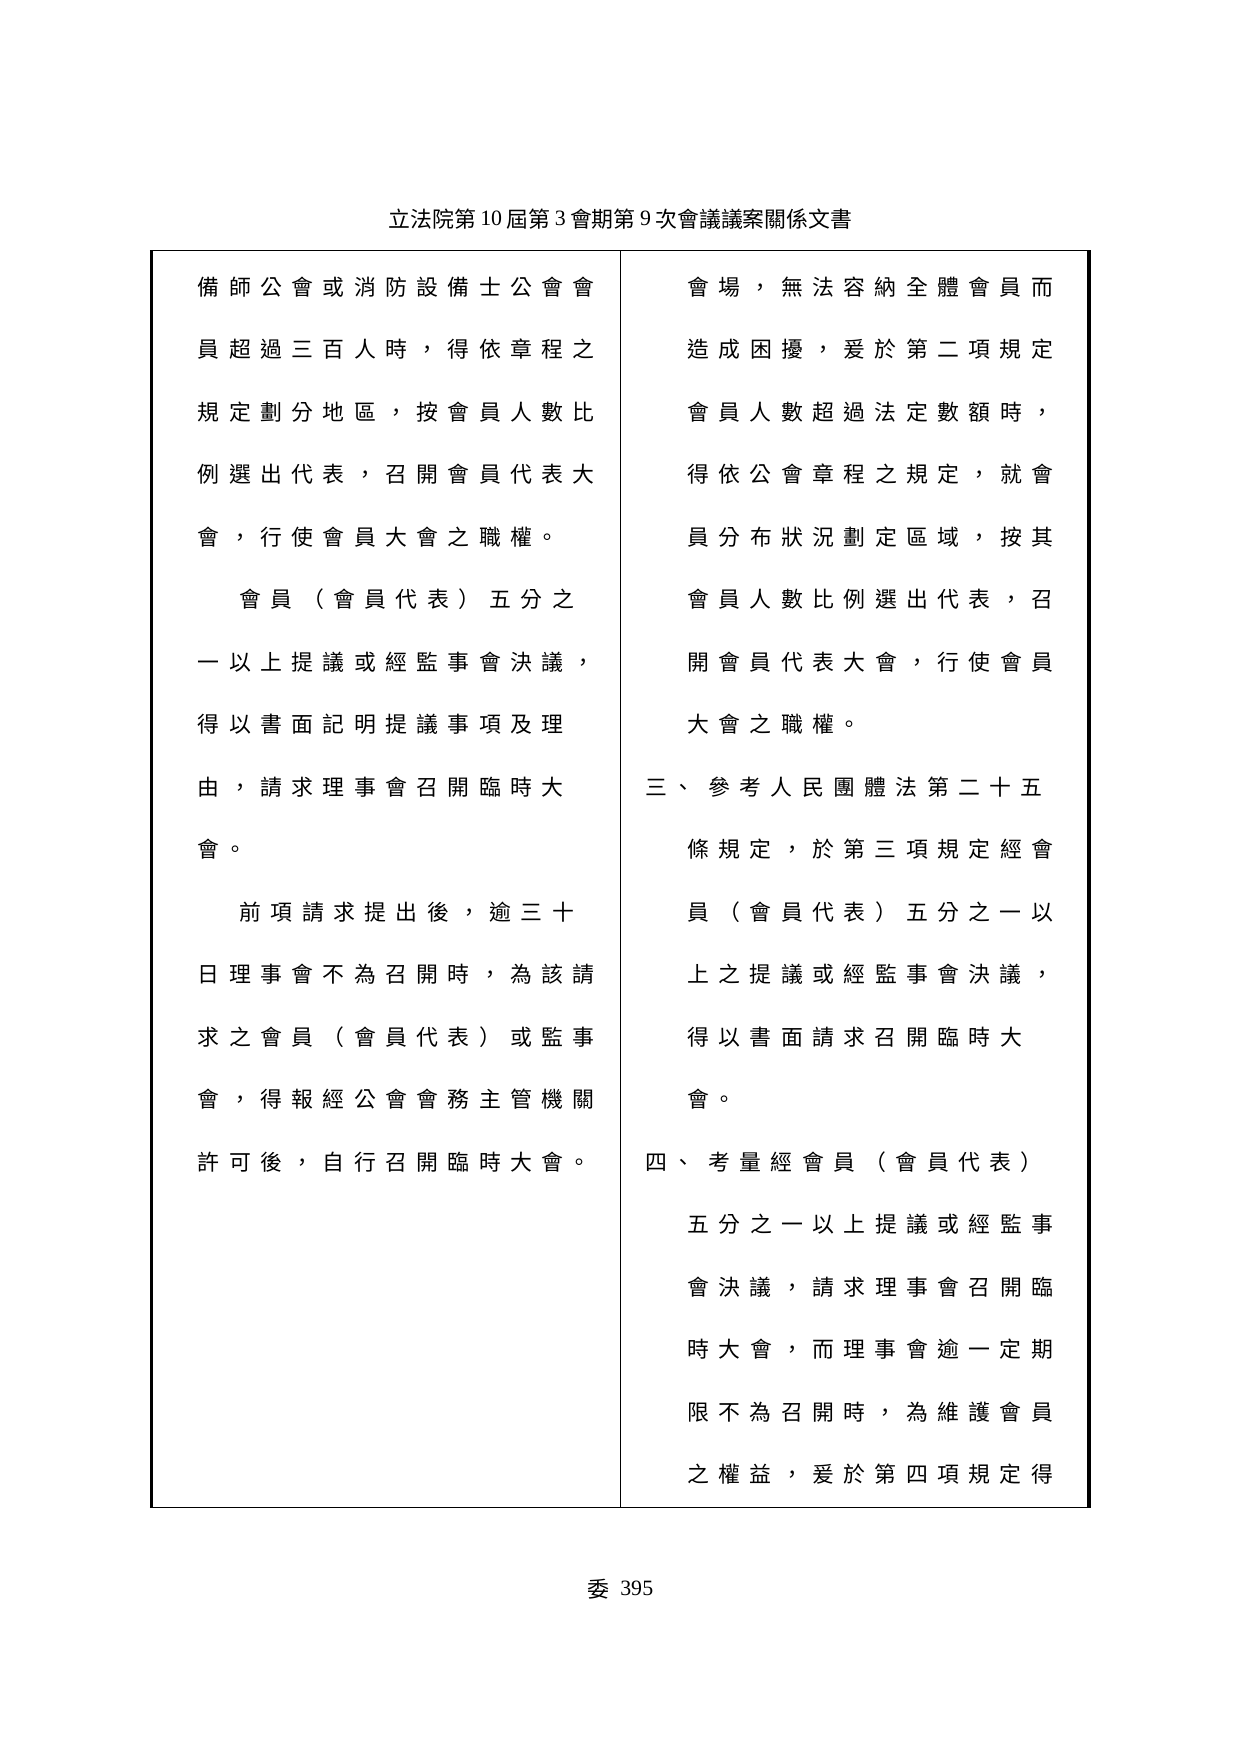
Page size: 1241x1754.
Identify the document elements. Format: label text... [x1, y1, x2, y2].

table_cell 備師公會或消防設備士公會會員超過三百人時，得依章程之規定劃分地區，按會員人數比例選出代表，召開會員代表大會，行使會員大會之職權。 會員（會員代表）五分之一以上提議或經監事會決議，得以書面記明提議事項及理由，請求理事會召開臨時大會。 前項請求提出後，逾三十日理事會不為召開時，為該請求之會員（會員代表）或監事會，得報經公會會務主管機關許可後，自行召開臨時大會。 [153, 251, 620, 1507]
table_cell 會場，無法容納全體會員而造成困擾，爰於第二項規定會員人數超過法定數額時，得依公會章程之規定，就會員分布狀況劃定區域，按其會員人數比例選出代表，召開會員代表大會，行使會員大會之職權。 三、參考人民團體法第二十五條規定，於第三項規定經會員（會員代表）五分之一以上之提議或經監事會決議，得以書面請求召開臨時大會。 四、考量經會員（會員代表）五分之一以上提議或經監事會決議，請求理事會召開臨時大會，而理事會逾一定期限不為召開時，為維護會員之權益，爰於第四項規定得 [621, 251, 1087, 1507]
